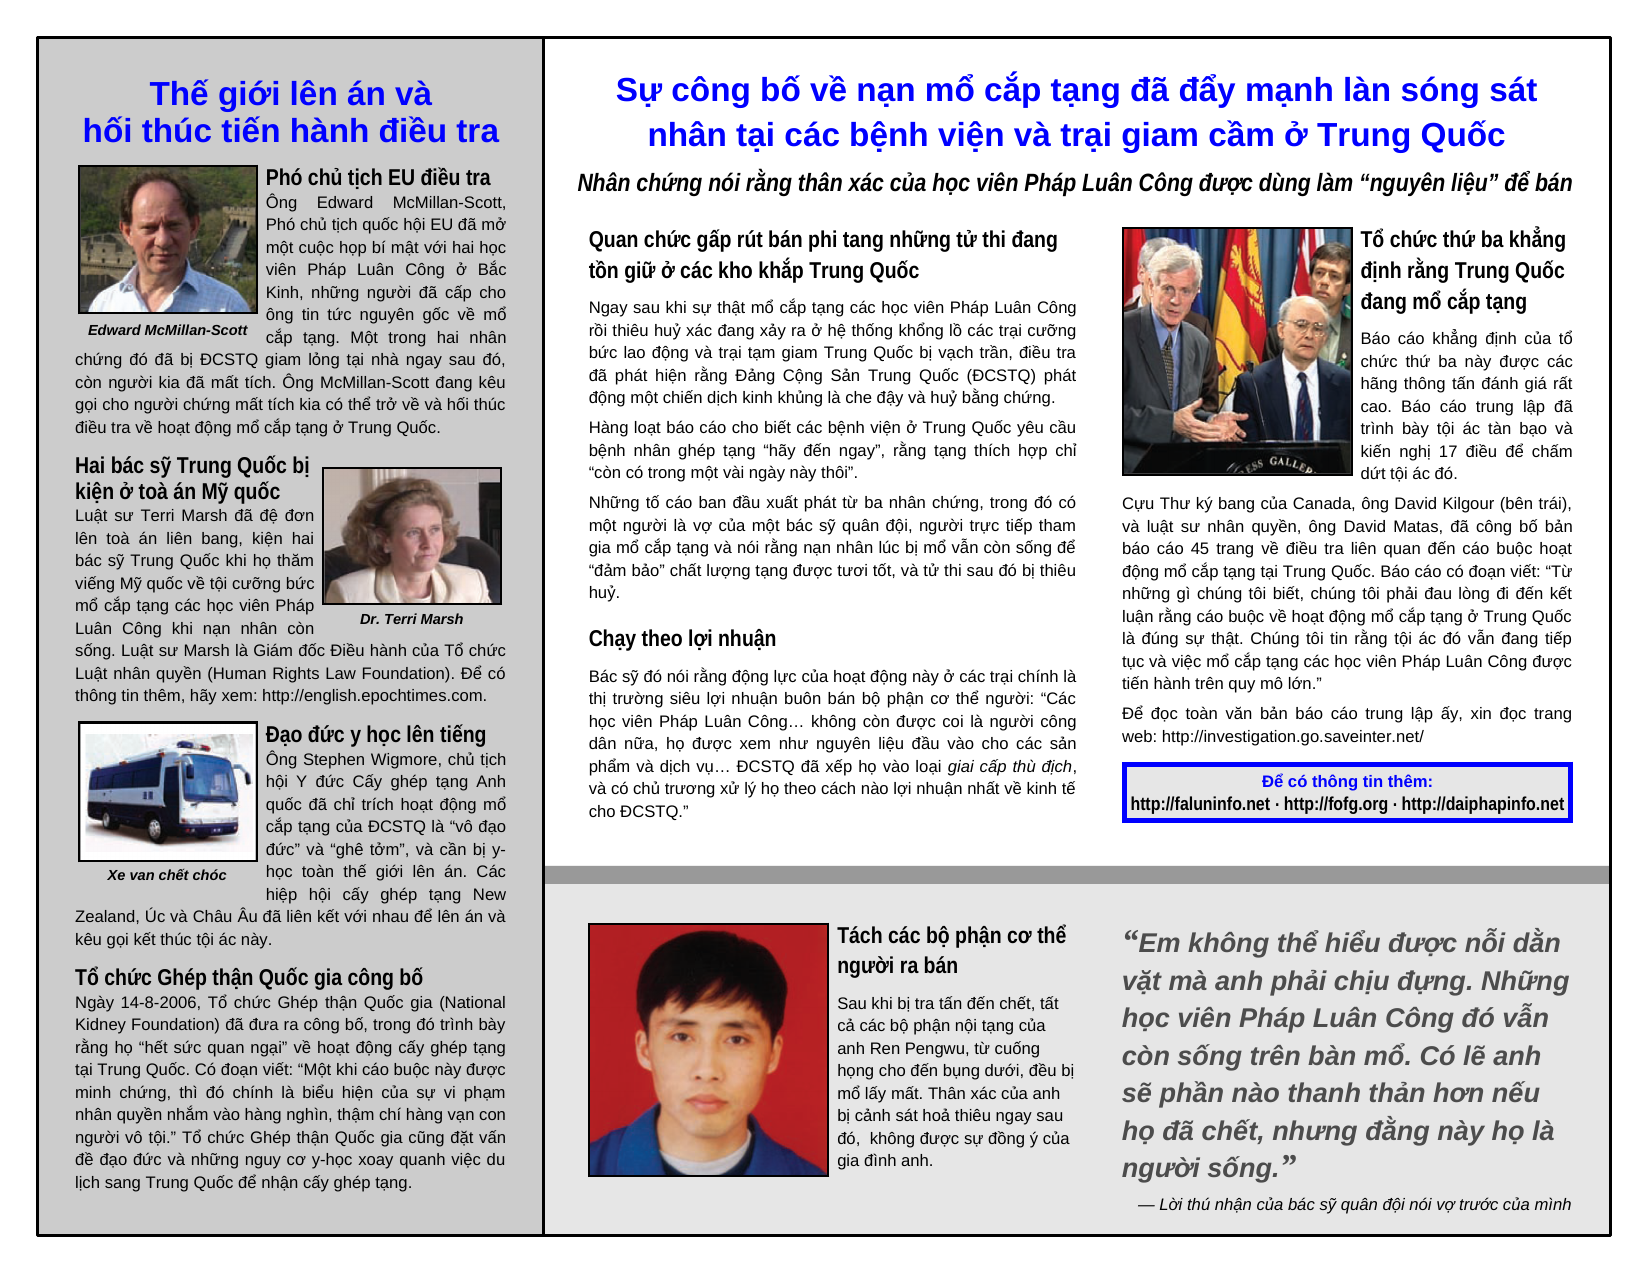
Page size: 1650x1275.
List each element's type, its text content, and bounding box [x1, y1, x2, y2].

text Bác sỹ đó nói rằng động lực của hoạt động này ở các trại chính là thị trường siêu lợi nhuận buôn bán bộ phận cơ thể người: “Các học viên Pháp Luân Công… không còn được coi là người công dân nữa, họ được xem như nguyên liệu đầu vào cho các sản phẩm và dịch vụ… ĐCSTQ đã xếp họ vào loại giai cấp thù địch, và có chủ trương xử lý họ theo cách nào lợi nhuận nhất về kinh tế cho ĐCSTQ.” [588, 664, 1077, 822]
picture [80, 167, 256, 312]
text Quan chức gấp rút bán phi tang những tử thi đang tồn giữ ở các kho khắp Trung Quốc [588, 227, 1077, 283]
text “Em không thể hiểu được nỗi dằn vặt mà anh phải chịu đựng. Những học viên Pháp Luân Công đó vẫn còn sống trên bàn mổ. Có lẽ anh sẽ phần nào thanh thản hơn nếu họ đã chết, nhưng đằng này họ là người sống.” [1122, 922, 1573, 1185]
text Ông Stephen Wigmore, chủ tịch hội Y đức Cấy ghép tạng Anh quốc đã chỉ trích hoạt động mổ cắp tạng của ĐCSTQ là “vô đạo đức” và “ghê tởm”, và cần bị y-học toàn thế giới lên án. Các hiệp hội cấy ghép tạng New Zealand, Úc và Châu Âu đã liên kết với nhau để lên án và kêu gọi kết thúc tội ác này. [75, 747, 506, 949]
text Sự công bố về nạn mổ cắp tạng đã đẩy mạnh làn sóng sát nhân tại các bệnh viện và trại giam cầm ở Trung Quốc [580, 72, 1573, 154]
text Ngay sau khi sự thật mổ cắp tạng các học viên Pháp Luân Công rồi thiêu huỷ xác đang xảy ra ở hệ thống khổng lồ các trại cưỡng bức lao động và trại tạm giam Trung Quốc bị vạch trần, điều tra đã phát hiện rằng Đảng Cộng Sản Trung Quốc (ĐCSTQ) phát động một chiến dịch kinh khủng là che đậy và huỷ bằng chứng. [588, 296, 1077, 408]
text Tổ chức thứ ba khẳng định rằng Trung Quốc đang mổ cắp tạng [1353, 227, 1573, 314]
text Đạo đức y học lên tiếng [258, 721, 506, 747]
picture [590, 925, 827, 1175]
text Sau khi bị tra tấn đến chết, tất cả các bộ phận nội tạng của anh Ren Pengwu, từ cuống họng cho đến bụng dưới, đều bị mổ lấy mất. Thân xác của anh bị cảnh sát hoả thiêu ngay sau đó, không được sự đồng ý của gia đình anh. [829, 991, 1077, 1171]
text Chạy theo lợi nhuận [588, 626, 1077, 651]
text Hai bác sỹ Trung Quốc bị kiện ở toà án Mỹ quốc [75, 453, 506, 504]
text Dr. Terri Marsh [322, 611, 502, 627]
text Thế giới lên án và hối thúc tiến hành điều tra [75, 75, 506, 149]
picture [324, 469, 500, 603]
text Ngày 14-8-2006, Tổ chức Ghép thận Quốc gia (National Kidney Foundation) đã đưa ra công bố, trong đó trình bày rằng họ “hết sức quan ngại” về hoạt động cấy ghép tạng tại Trung Quốc. Có đoạn viết: “Một khi cáo buộc này được minh chứng, thì đó chính là biểu hiện của sự vi phạm nhân quyền nhắm vào hàng nghìn, thậm chí hàng vạn con người vô tội.” Tổ chức Ghép thận Quốc gia cũng đặt vấn đề đạo đức và những nguy cơ y-học xoay quanh việc du lịch sang Trung Quốc để nhận cấy ghép tạng. [75, 990, 506, 1193]
text Để có thông tin thêm: http://faluninfo.net . http://fofg.org . http://daiphapinfo.net [1127, 767, 1568, 818]
text Luật sư Terri Marsh đã đệ đơn lên toà án liên bang, kiện hai bác sỹ Trung Quốc khi họ thăm viếng Mỹ quốc về tội cưỡng bức mổ cắp tạng các học viên Pháp Luân Công khi nạn nhân còn sống. Luật sư Marsh là Giám đốc Điều hành của Tổ chức Luật nhân quyền (Human Rights Law Foundation). Để có thông tin thêm, hãy xem: http://english.epochtimes.com. [75, 504, 506, 706]
text [75, 164, 257, 190]
picture [1124, 229, 1351, 474]
text Phó chủ tịch EU điều tra [258, 164, 506, 190]
text Hàng loạt báo cáo cho biết các bệnh viện ở Trung Quốc yêu cầu bệnh nhân ghép tạng “hãy đến ngay”, rằng tạng thích hợp chỉ “còn có trong một vài ngày này thôi”. [588, 416, 1077, 483]
text Edward McMillan-Scott [78, 322, 258, 338]
text Những tố cáo ban đầu xuất phát từ ba nhân chứng, trong đó có một người là vợ của một bác sỹ quân đội, người trực tiếp tham gia mổ cắp tạng và nói rằng nạn nhân lúc bị mổ vẫn còn sống để “đảm bảo” chất lượng tạng được tươi tốt, và tử thi sau đó bị thiêu huỷ. [588, 491, 1077, 603]
text Báo cáo khẳng định của tổ chức thứ ba này được các hãng thông tấn đánh giá rất cao. Báo cáo trung lập đã trình bày tội ác tàn bạo và kiến nghị 17 điều để chấm dứt tội ác đó. [1122, 327, 1573, 484]
text Tổ chức Ghép thận Quốc gia công bố [75, 964, 506, 990]
text Nhân chứng nói rằng thân xác của học viên Pháp Luân Công được dùng làm “nguyên liệu” để bán [572, 168, 1581, 196]
text Để đọc toàn văn bản báo cáo trung lập ấy, xin đọc trang web: http://investigation.go.saveinter.net/ [1122, 702, 1573, 747]
text Xe van chết chóc [77, 867, 258, 883]
picture [80, 724, 256, 860]
text — Lời thú nhận của bác sỹ quân đội nói vợ trước của mình [1122, 1192, 1573, 1215]
text Cựu Thư ký bang của Canada, ông David Kilgour (bên trái), và luật sư nhân quyền, ông David Matas, đã công bố bản báo cáo 45 trang về điều tra liên quan đến cáo buộc hoạt động mổ cắp tạng tại Trung Quốc. Báo cáo có đoạn viết: “Từ những gì chúng tôi biết, chúng tôi phải đau lòng đi đến kết luận rằng cáo buộc về hoạt động mổ cắp tạng ở Trung Quốc là đúng sự thật. Chúng tôi tin rằng tội ác đó vẫn đang tiếp tục và việc mổ cắp tạng các học viên Pháp Luân Công được tiến hành trên quy mô lớn.” [1122, 492, 1573, 694]
text Tách các bộ phận cơ thể người ra bán [829, 922, 1077, 979]
text Ông Edward McMillan-Scott, Phó chủ tịch quốc hội EU đã mở một cuộc họp bí mật với hai học viên Pháp Luân Công ở Bắc Kinh, những người đã cấp cho ông tin tức nguyên gốc về mổ cắp tạng. Một trong hai nhân chứng đó đã bị ĐCSTQ giam lỏng tại nhà ngay sau đó, còn người kia đã mất tích. Ông McMillan-Scott đang kêu gọi cho người chứng mất tích kia có thể trở về và hối thúc điều tra về hoạt động mổ cắp tạng ở Trung Quốc. [75, 190, 506, 438]
